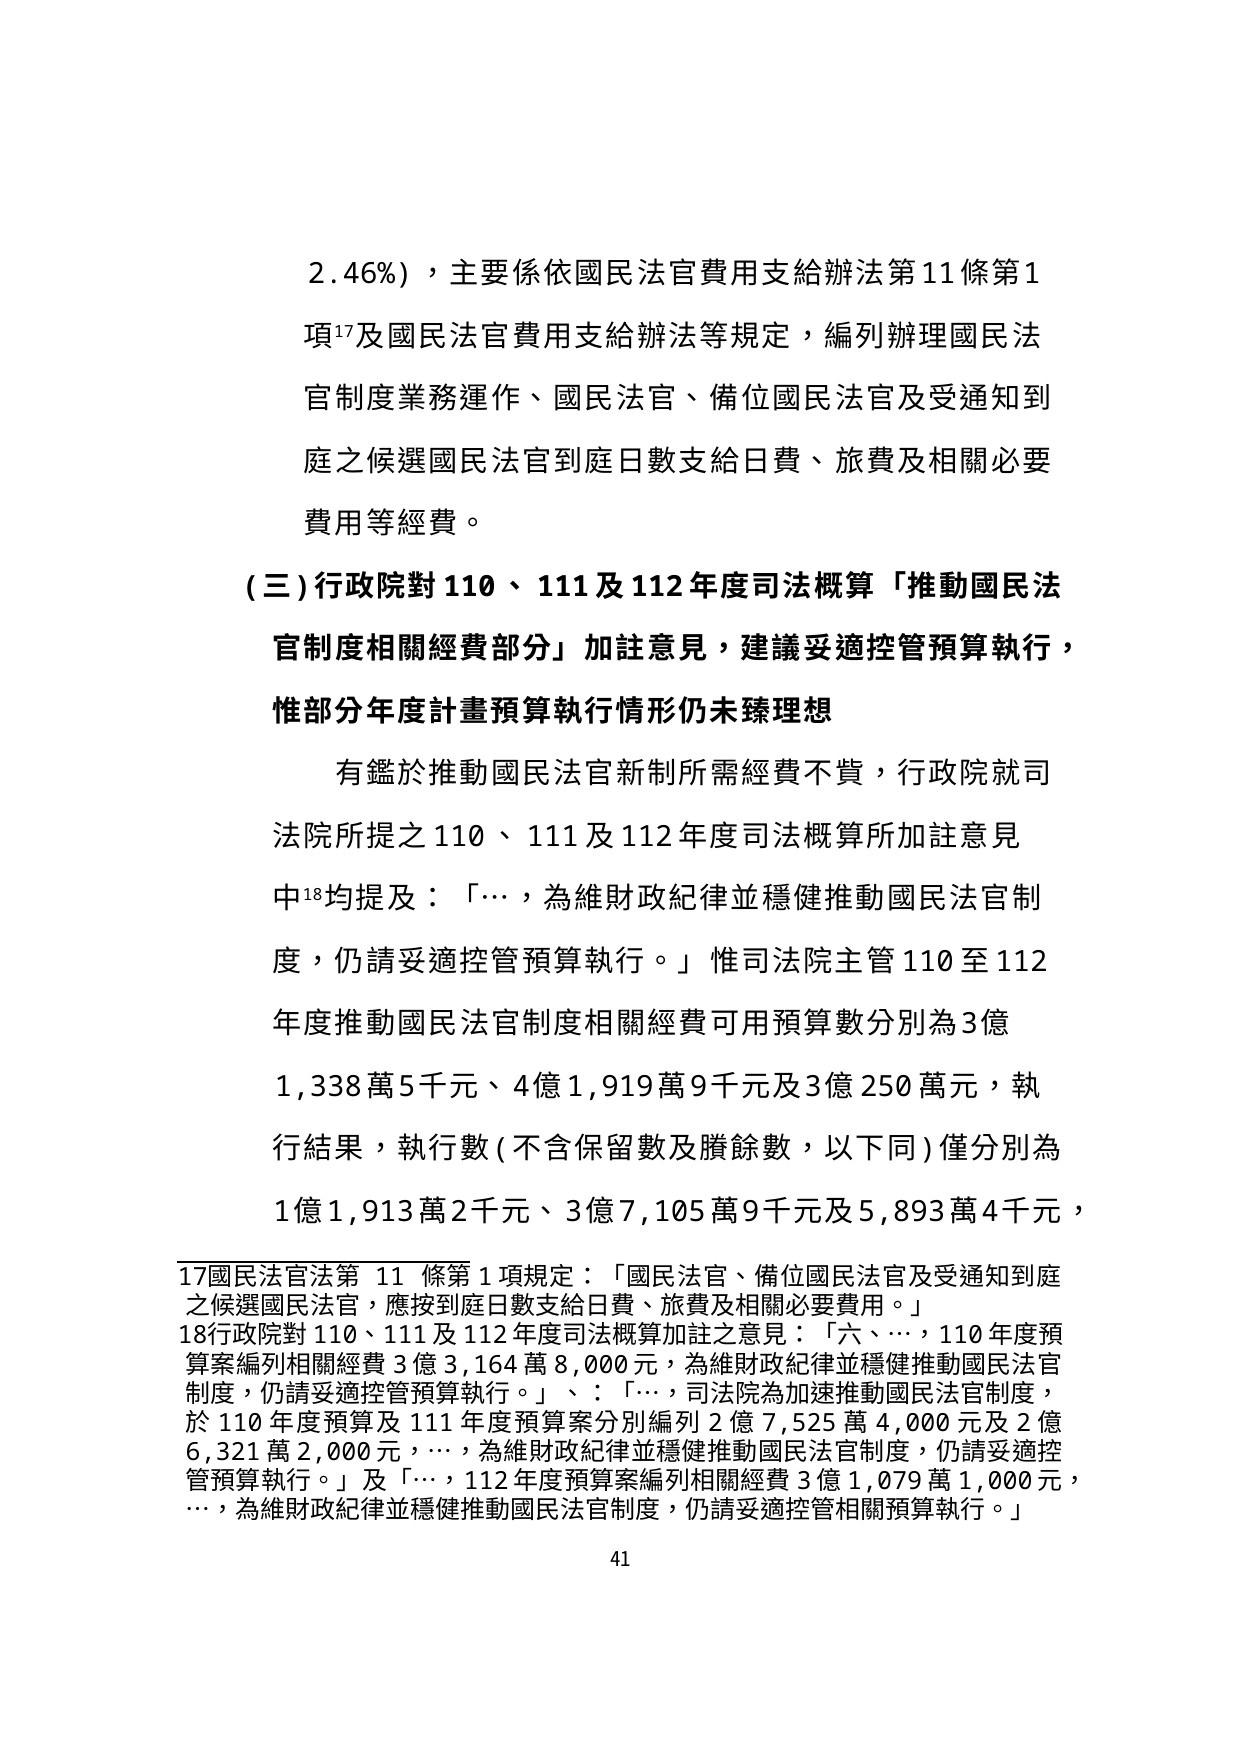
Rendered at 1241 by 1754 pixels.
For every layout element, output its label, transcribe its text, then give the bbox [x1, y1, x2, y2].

text 有鑑於推動國民法官新制所需經費不貲，行政院就司法院所提之110、111及112年度司法概算所加註意見中均提及：「…，為維財政紀律並穩健推動國民法官制度，仍請妥適控管預算執行。」惟司法院主管110至112年度推動國民法官制度相關經費可用預算數分別為3億1,338萬5千元、4億1,919萬9千元及3億250萬元，執行結果，執行數(不含保留數及賸餘數，以下同)僅分別為1億1,913萬2千元、3億7,105萬9千元及5,893萬4千元，執行率則為38.01%、88.52%及19.48%，其中除111年度外，其餘年度低於4成，執行情況欠佳(詳表1)。 [266, 729, 1063, 1229]
text (三)行政院對110、111及112年度司法概算「推動國民法官制度相關經費部分」加註意見，建議妥適控管預算執行，惟部分年度計畫預算執行情形仍未臻理想 [236, 542, 1063, 729]
text 2.46%)，主要係依國民法官費用支給辦法第11條第1項及國民法官費用支給辦法等規定，編列辦理國民法官制度業務運作、國民法官、備位國民法官及受通知到庭之候選國民法官到庭日數支給日費、旅費及相關必要費用等經費。 [266, 229, 1063, 542]
text 行政院對110、111及112年度司法概算加註之意見：「六、…，110年度預算案編列相關經費3億3,164萬8,000元，為維財政紀律並穩健推動國民法官制度，仍請妥適控管預算執行。」、：「…，司法院為加速推動國民法官制度，於110年度預算及111年度預算案分別編列2億7,525萬4,000元及2億6,321萬2,000元，…，為維財政紀律並穩健推動國民法官制度，仍請妥適控管預算執行。」及「…，112年度預算案編列相關經費3億1,079萬1,000元，…，為維財政紀律並穩健推動國民法官制度，仍請妥適控管相關預算執行。」 [177, 1321, 1063, 1525]
text 國民法官法第 11 條第1項規定：「國民法官、備位國民法官及受通知到庭之候選國民法官，應按到庭日數支給日費、旅費及相關必要費用。」 [177, 1262, 1063, 1321]
